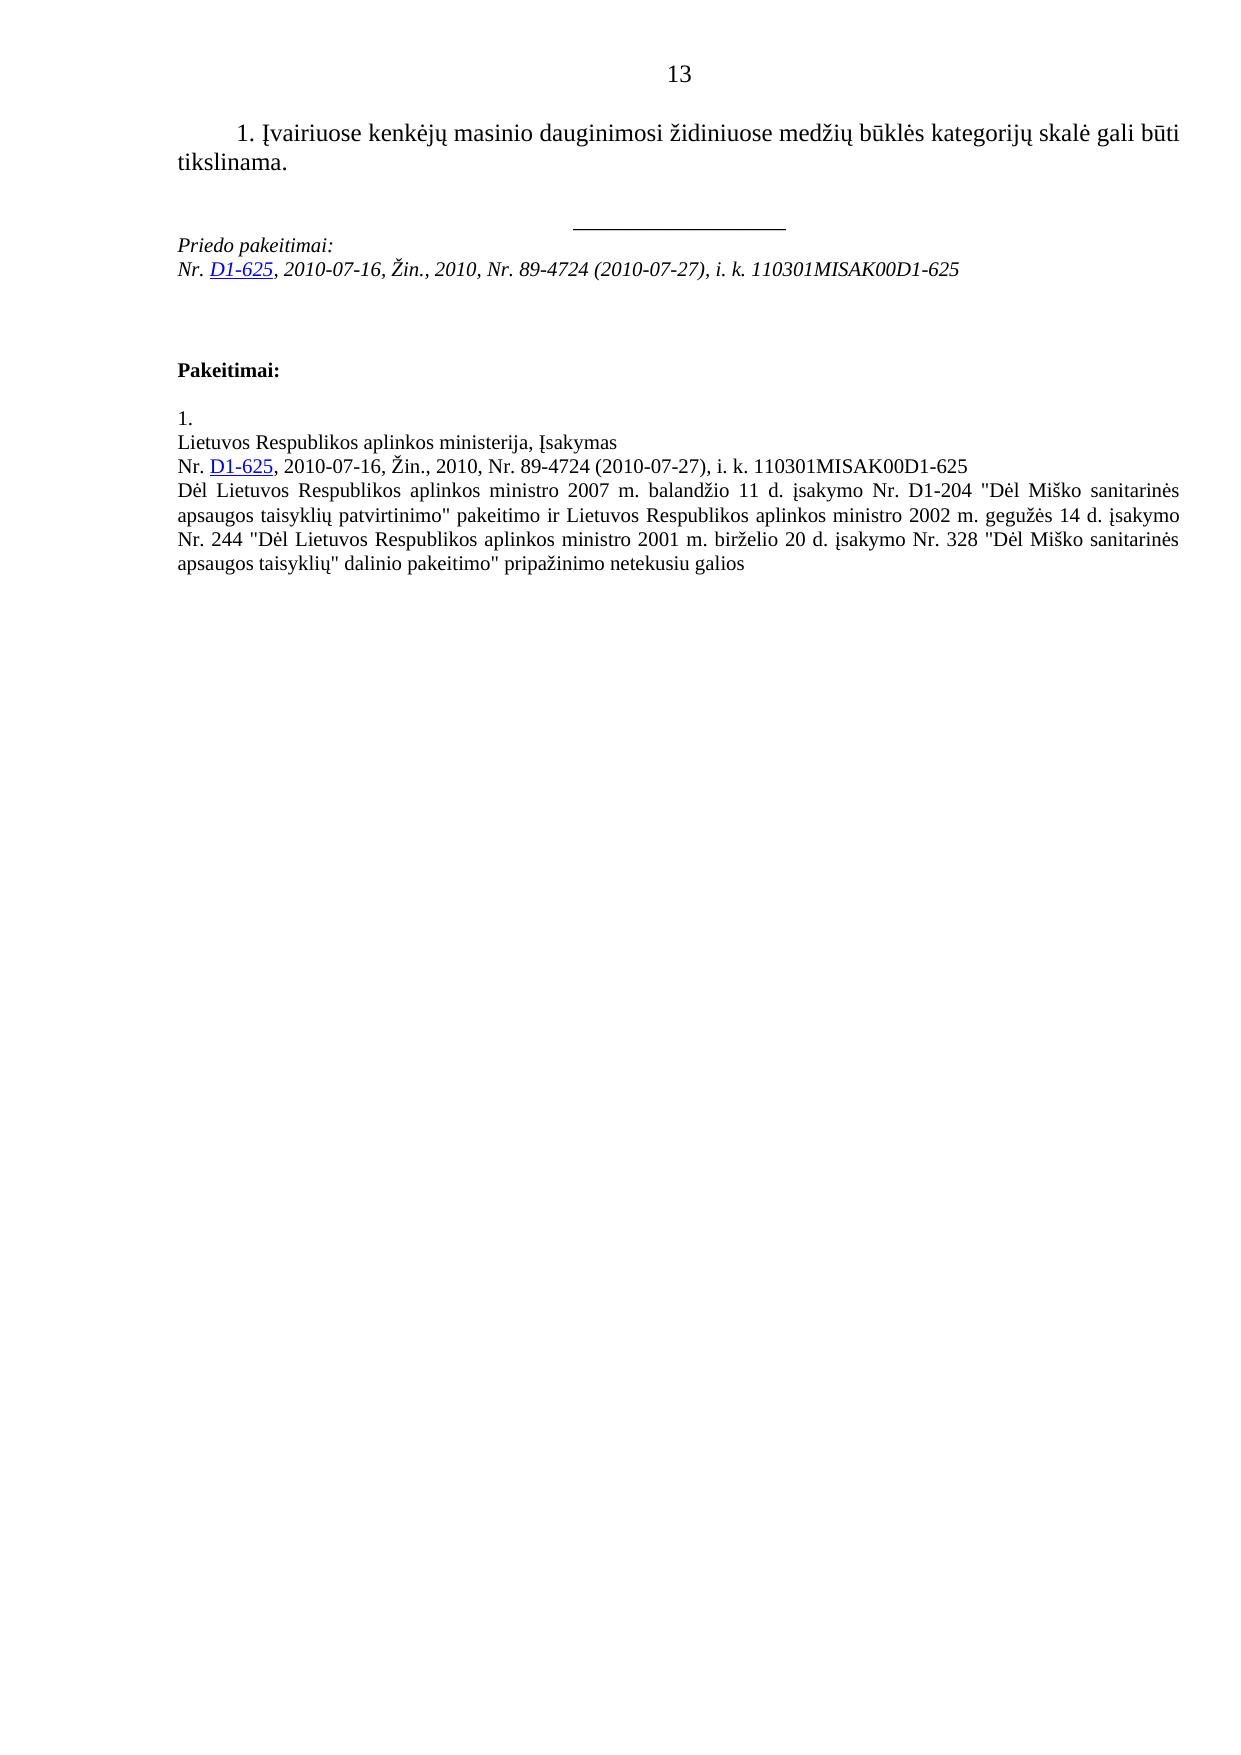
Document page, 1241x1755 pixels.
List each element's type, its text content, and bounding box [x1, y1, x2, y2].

text 1. [177, 406, 1181, 430]
text Dėl Lietuvos Respublikos aplinkos ministro 2007 m. balandžio 11 d. įsakymo Nr. D1-204 "Dėl Miško sanitarinės apsaugos taisyklių patvirtinimo" pakeitimo ir Lietuvos Respublikos aplinkos ministro 2002 m. gegužės 14 d. įsakymo Nr. 244 "Dėl Lietuvos Respublikos aplinkos ministro 2001 m. birželio 20 d. įsakymo Nr. 328 "Dėl Miško sanitarinės apsaugos taisyklių" dalinio pakeitimo" pripažinimo netekusiu galios [177, 478, 1181, 575]
text Lietuvos Respublikos aplinkos ministerija, Įsakymas [177, 430, 1181, 454]
text _________________ [177, 204, 1181, 233]
text 1. Įvairiuose kenkėjų masinio dauginimosi židiniuose medžių būklės kategorijų skalė gali būti tikslinama. [177, 118, 1181, 176]
text Priedo pakeitimai: [177, 233, 1181, 257]
text Nr. D1-625, 2010-07-16, Žin., 2010, Nr. 89-4724 (2010-07-27), i. k. 110301MISAK00D1-625 [177, 257, 1181, 281]
text Nr. D1-625, 2010-07-16, Žin., 2010, Nr. 89-4724 (2010-07-27), i. k. 110301MISAK00D1-625 [177, 454, 1181, 478]
text Pakeitimai: [177, 358, 1181, 382]
